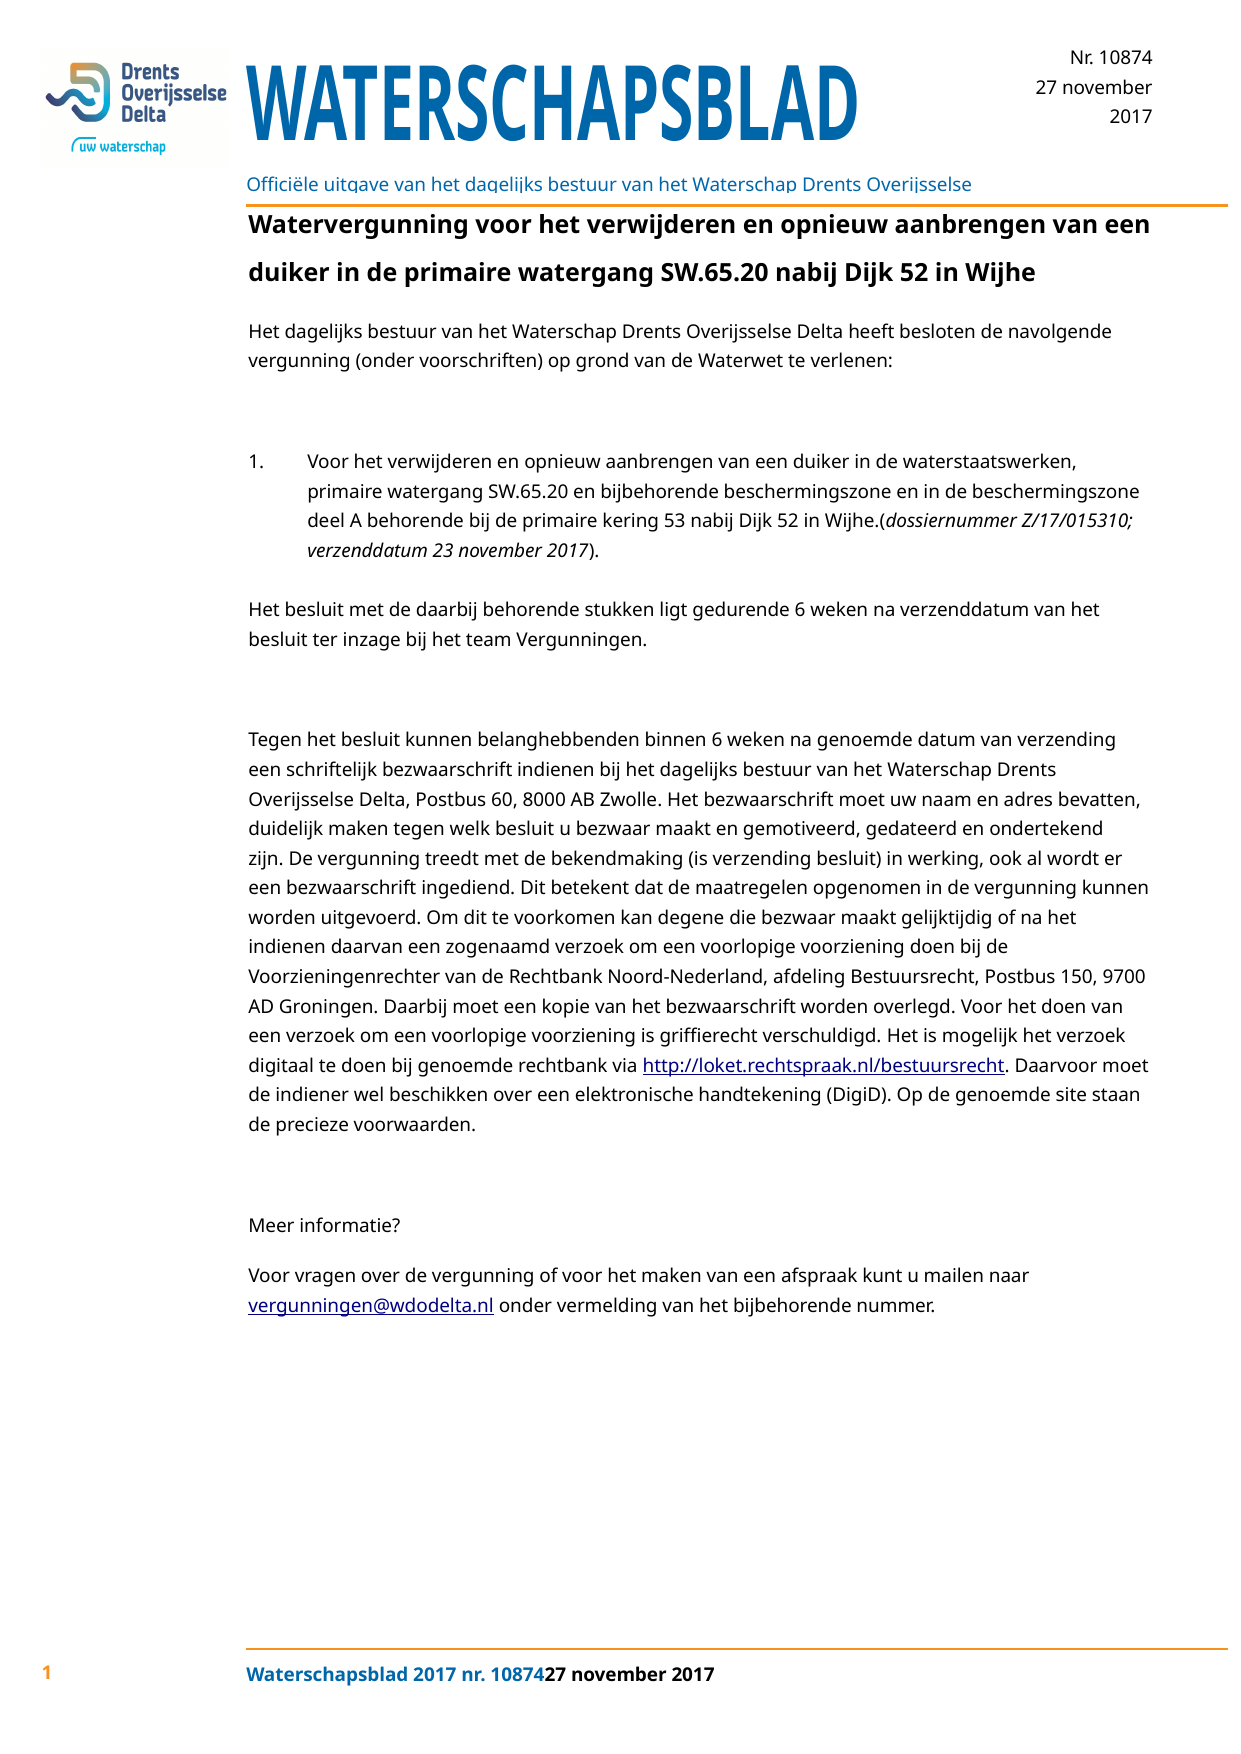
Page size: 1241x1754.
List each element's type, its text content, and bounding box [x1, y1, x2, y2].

text Tegen het besluit kunnen belanghebbenden binnen 6 weken na genoemde datum van verzending een schriftelijk bezwaarschrift indienen bij het dagelijks bestuur van het Waterschap Drents Overijsselse Delta, Postbus 60, 8000 AB Zwolle. Het bezwaarschrift moet uw naam en adres bevatten, duidelijk maken tegen welk besluit u bezwaar maakt en gemotiveerd, gedateerd en ondertekend zijn. De vergunning treedt met de bekendmaking (is verzending besluit) in werking, ook al wordt er een bezwaarschrift ingediend. Dit betekent dat de maatregelen opgenomen in de vergunning kunnen worden uitgevoerd. Om dit te voorkomen kan degene die bezwaar maakt gelijktijdig of na het indienen daarvan een zogenaamd verzoek om een voorlopige voorziening doen bij de Voorzieningenrechter van de Rechtbank Noord-Nederland, afdeling Bestuursrecht, Postbus 150, 9700 AD Groningen. Daarbij moet een kopie van het bezwaarschrift worden overlegd. Voor het doen van een verzoek om een voorlopige voorziening is griffierecht verschuldigd. Het is mogelijk het verzoek digitaal te doen bij genoemde rechtbank via http://loket.rechtspraak.nl/bestuursrecht. Daarvoor moet de indiener wel beschikken over een elektronische handtekening (DigiD). Op de genoemde site staan de precieze voorwaarden. [248, 727, 1152, 1137]
text Voor vragen over de vergunning of voor het maken van een afspraak kunt u mailen naar vergunningen@wdodelta.nl onder vermelding van het bijbehorende nummer. [248, 1262, 1152, 1318]
text Watervergunning voor het verwijderen en opnieuw aanbrengen van een duiker in de primaire watergang SW.65.20 nabij Dijk 52 in Wijhe [248, 207, 1152, 288]
picture [41, 47, 231, 172]
text Het dagelijks bestuur van het Waterschap Drents Overijsselse Delta heeft besloten de navolgende vergunning (onder voorschriften) op grond van de Waterwet te verlenen: [248, 318, 1152, 373]
text Het besluit met de daarbij behorende stukken ligt gedurende 6 weken na verzenddatum van het besluit ter inzage bij het team Vergunningen. [248, 596, 1152, 652]
text Meer informatie? [248, 1212, 1152, 1238]
list Voor het verwijderen en opnieuw aanbrengen van een duiker in de waterstaatswerken, primaire watergang SW.65.20 en bijbehorende beschermingszone en in de beschermingszone deel A behorende bij de primaire kering 53 nabij Dijk 52 in Wijhe.(dossiernummer Z/17/015310; verzenddatum 23 november 2017). [248, 448, 1152, 563]
